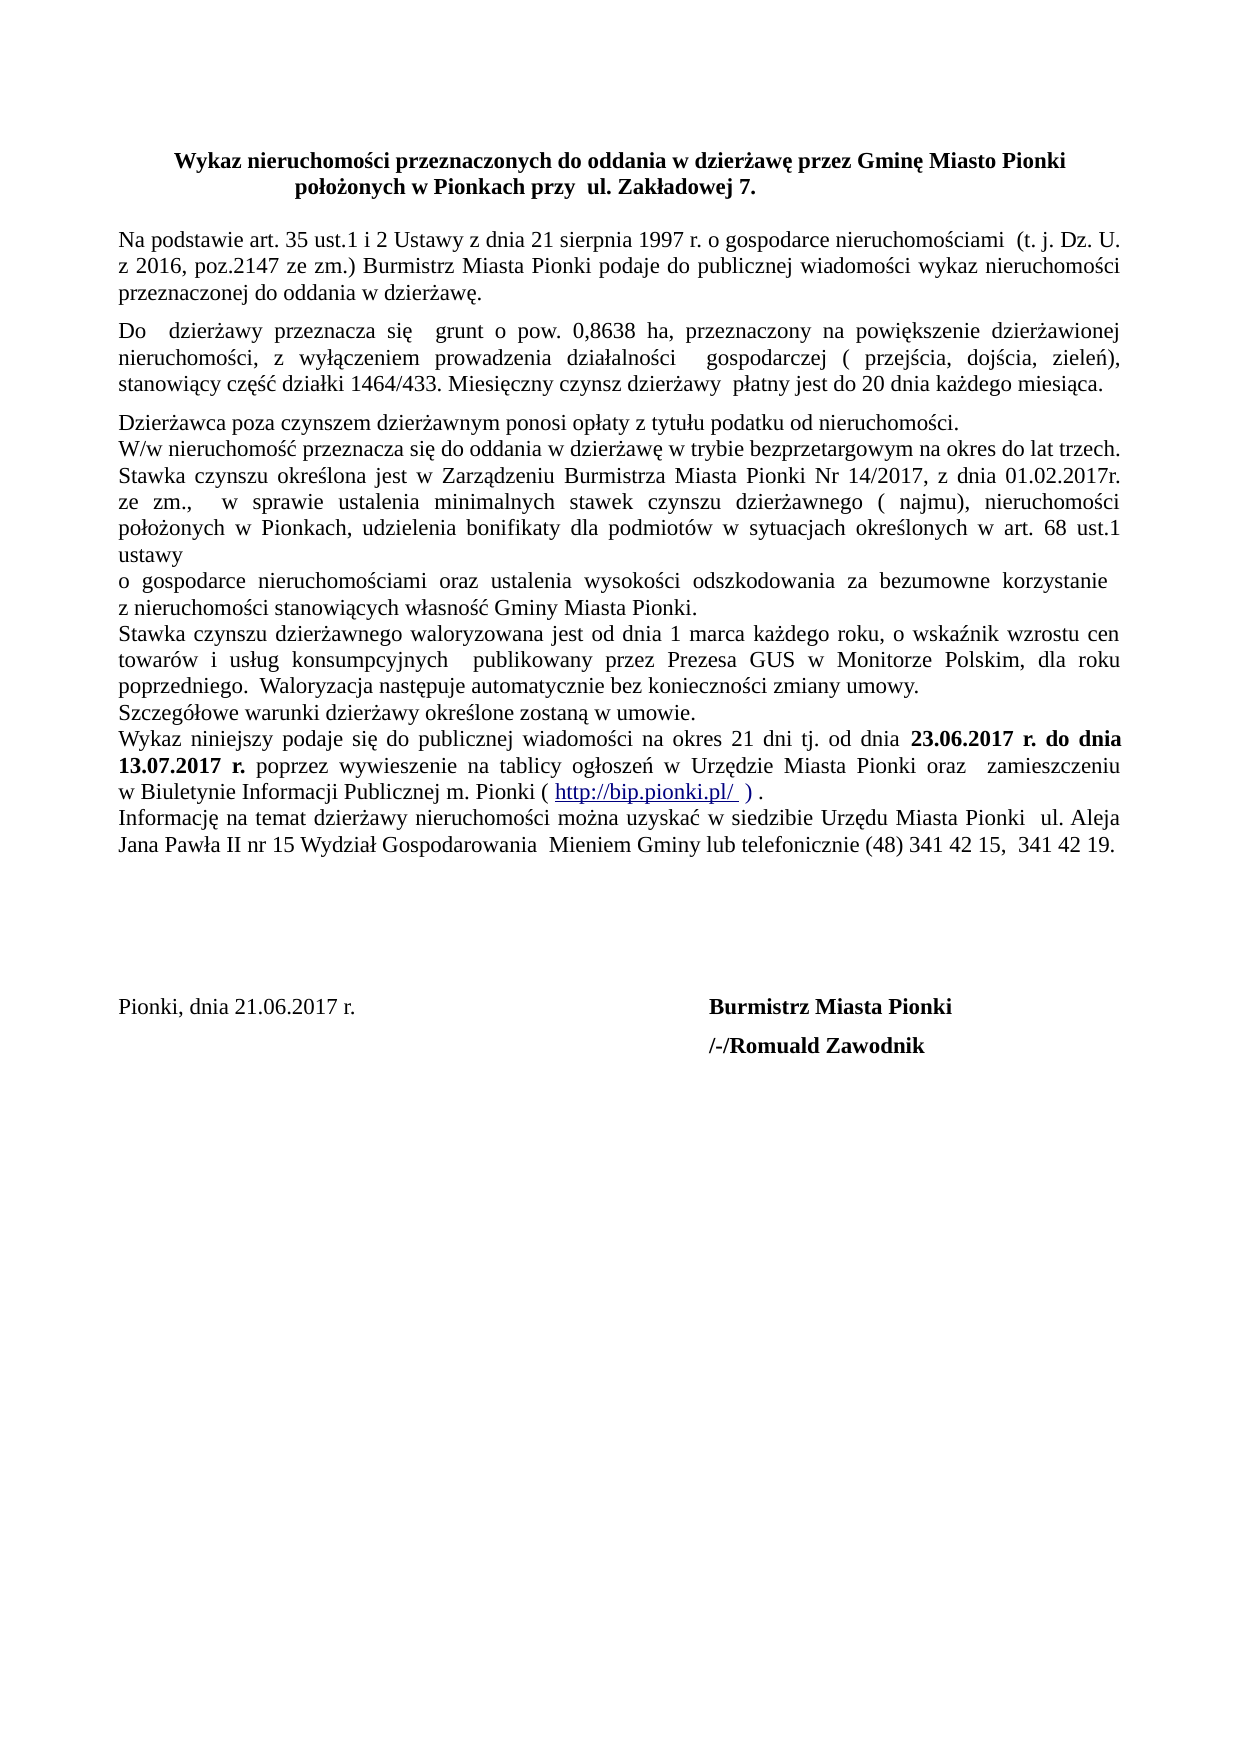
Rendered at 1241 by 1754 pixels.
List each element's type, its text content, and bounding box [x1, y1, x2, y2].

text W/w nieruchomość przeznacza się do oddania w dzierżawę w trybie bezprzetargowym na okres do lat trzech. [118, 435, 1122, 462]
text Dzierżawca poza czynszem dzierżawnym ponosi opłaty z tytułu podatku od nieruchomości. [118, 409, 1122, 435]
text Na podstawie art. 35 ust.1 i 2 Ustawy z dnia 21 sierpnia 1997 r. o gospodarce nieruchomościami (t. j. Dz. U. z 2016, poz.2147 ze zm.) Burmistrz Miasta Pionki podaje do publicznej wiadomości wykaz nieruchomości przeznaczonej do oddania w dzierżawę. [118, 226, 1122, 305]
text Do dzierżawy przeznacza się grunt o pow. 0,8638 ha, przeznaczony na powiększenie dzierżawionej nieruchomości, z wyłączeniem prowadzenia działalności gospodarczej ( przejścia, dojścia, zieleń), stanowiący część działki 1464/433. Miesięczny czynsz dzierżawy płatny jest do 20 dnia każdego miesiąca. [118, 317, 1122, 397]
text Stawka czynszu określona jest w Zarządzeniu Burmistrza Miasta Pionki Nr 14/2017, z dnia 01.02.2017r. ze zm., w sprawie ustalenia minimalnych stawek czynszu dzierżawnego ( najmu), nieruchomości położonych w Pionkach, udzielenia bonifikaty dla podmiotów w sytuacjach określonych w art. 68 ust.1 ustawy o gospodarce nieruchomościami oraz ustalenia wysokości odszkodowania za bezumowne korzystanie z nieruchomości stanowiących własność Gminy Miasta Pionki. [118, 462, 1122, 620]
text Informację na temat dzierżawy nieruchomości można uzyskać w siedzibie Urzędu Miasta Pionki ul. Aleja Jana Pawła II nr 15 Wydział Gospodarowania Mieniem Gminy lub telefonicznie (48) 341 42 15, 341 42 19. [118, 804, 1122, 857]
text położonych w Pionkach przy ul. Zakładowej 7. [118, 173, 1122, 199]
text Szczegółowe warunki dzierżawy określone zostaną w umowie. [118, 699, 1122, 725]
text Wykaz nieruchomości przeznaczonych do oddania w dzierżawę przez Gminę Miasto Pionki [118, 147, 1122, 173]
text Stawka czynszu dzierżawnego waloryzowana jest od dnia 1 marca każdego roku, o wskaźnik wzrostu cen towarów i usług konsumpcyjnych publikowany przez Prezesa GUS w Monitorze Polskim, dla roku poprzedniego. Waloryzacja następuje automatycznie bez konieczności zmiany umowy. [118, 620, 1122, 699]
text Wykaz niniejszy podaje się do publicznej wiadomości na okres 21 dni tj. od dnia 23.06.2017 r. do dnia 13.07.2017 r. poprzez wywieszenie na tablicy ogłoszeń w Urzędzie Miasta Pionki oraz zamieszczeniu w Biuletynie Informacji Publicznej m. Pionki ( http://bip.pionki.pl/ ) . [118, 725, 1122, 804]
text /-/Romuald Zawodnik [118, 1032, 1122, 1058]
text Pionki, dnia 21.06.2017 r. Burmistrz Miasta Pionki [118, 993, 1122, 1020]
